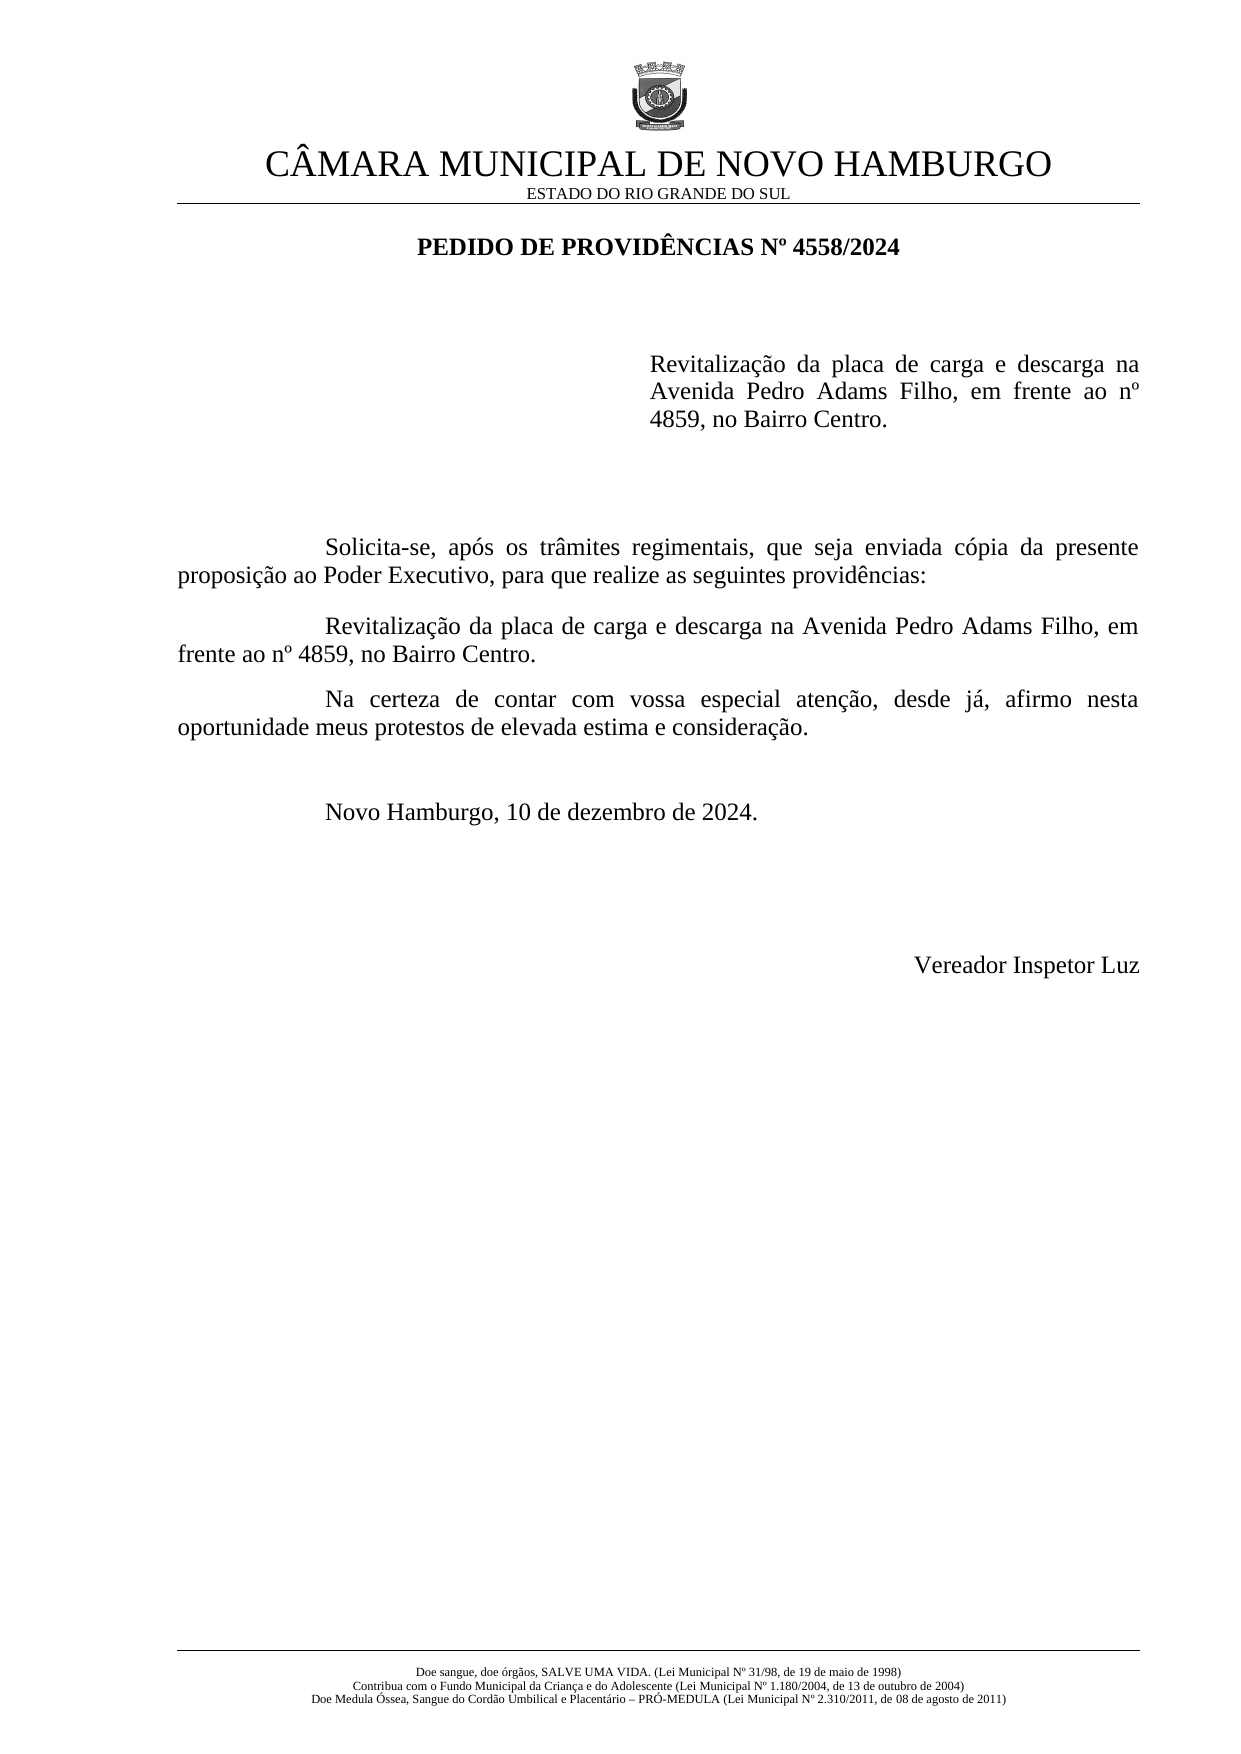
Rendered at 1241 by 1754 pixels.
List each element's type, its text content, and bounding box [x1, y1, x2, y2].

text Solicita-se, após os trâmites regimentais, que seja enviada cópia da presente proposição ao Poder Executivo, para que realize as seguintes providências: [177, 533, 1140, 588]
text Revitalização da placa de carga e descarga na Avenida Pedro Adams Filho, em frente ao nº 4859, no Bairro Centro. [649, 350, 1140, 433]
text Revitalização da placa de carga e descarga na Avenida Pedro Adams Filho, em frente ao nº 4859, no Bairro Centro. [177, 612, 1140, 667]
text PEDIDO DE PROVIDÊNCIAS Nº 4558/2024 [177, 233, 1140, 261]
text Vereador Inspetor Luz [177, 952, 1140, 979]
text Novo Hamburgo, 10 de dezembro de 2024. [177, 798, 1140, 826]
text Na certeza de contar com vossa especial atenção, desde já, afirmo nesta oportunidade meus protestos de elevada estima e consideração. [177, 685, 1140, 741]
